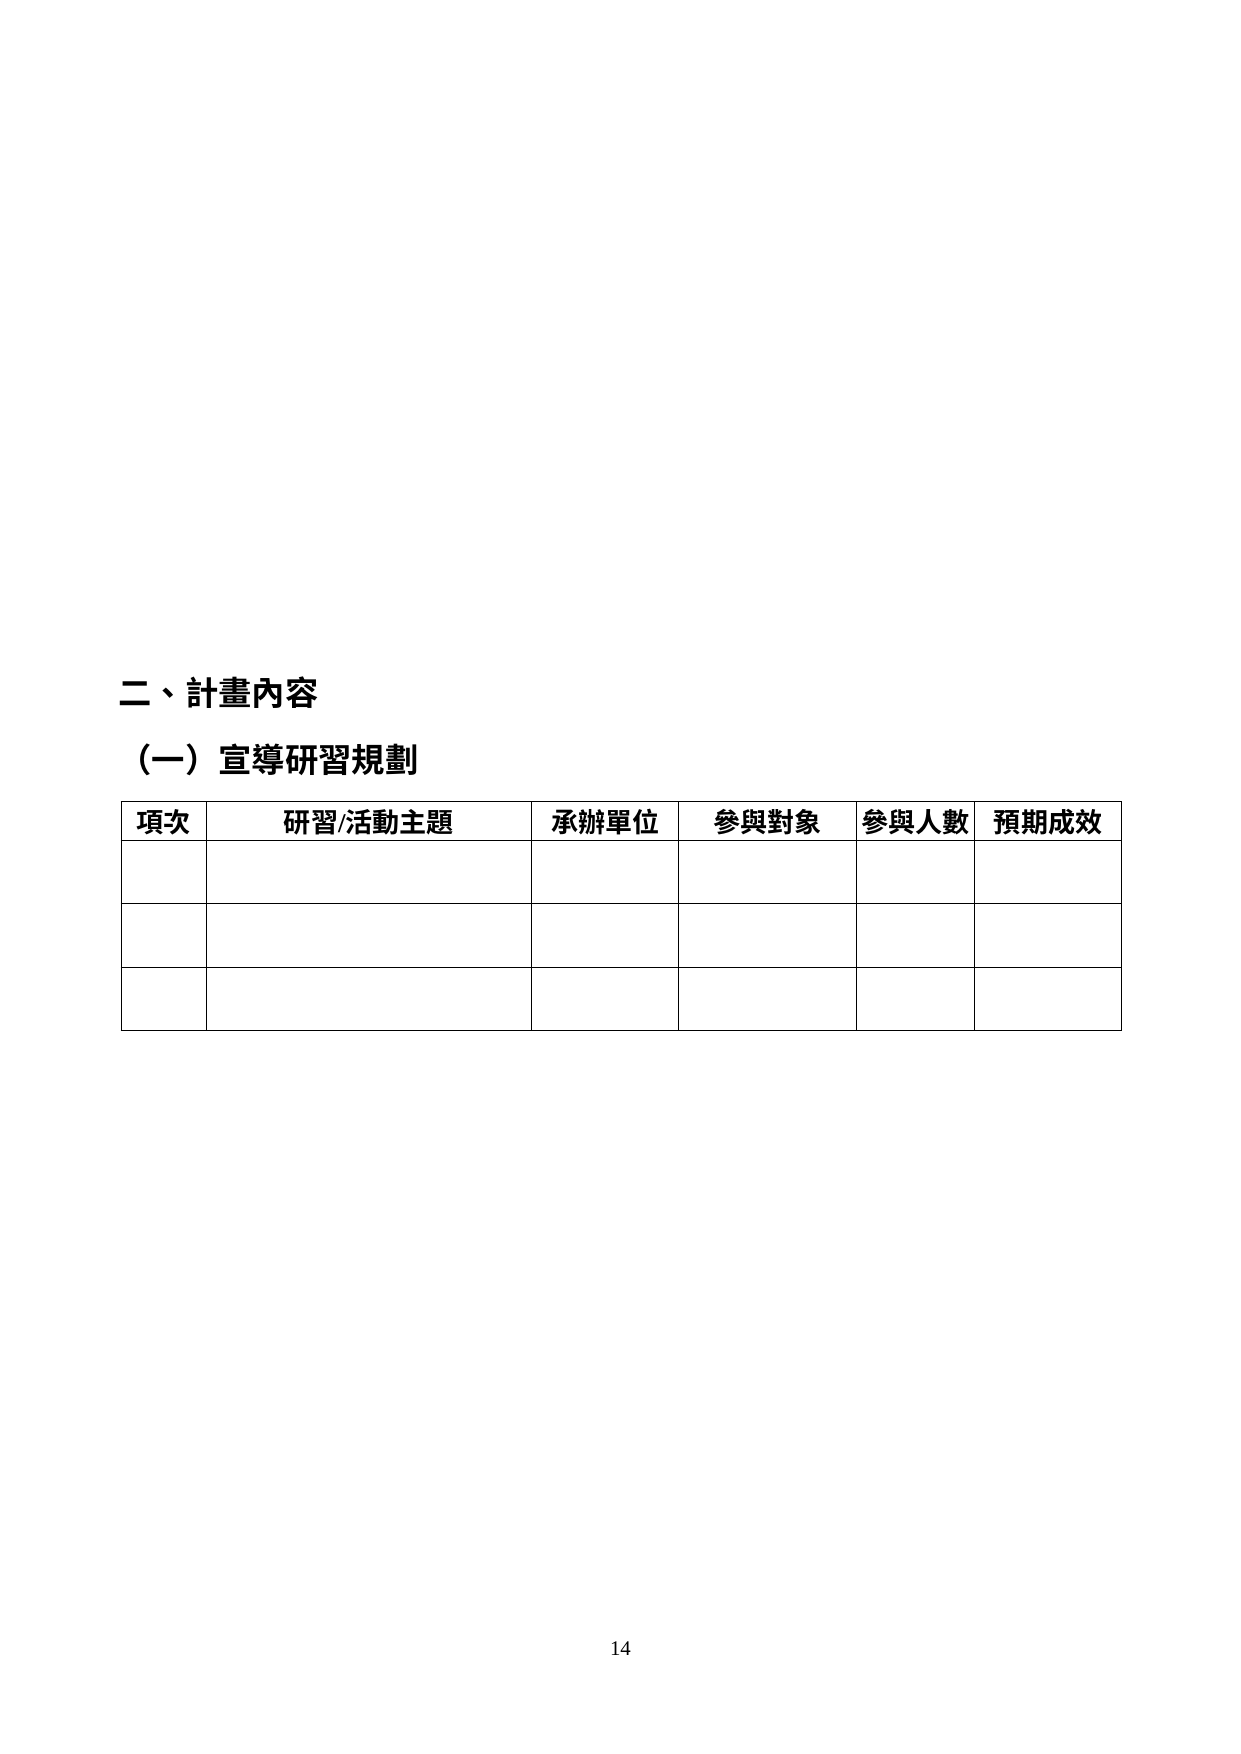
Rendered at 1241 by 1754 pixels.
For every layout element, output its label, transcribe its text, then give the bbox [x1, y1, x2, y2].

table_cell [532, 841, 678, 903]
table_cell [207, 904, 531, 967]
table_cell [975, 841, 1121, 903]
table_cell [679, 968, 856, 1030]
table_cell [679, 904, 856, 967]
table_header 承辦單位 [532, 802, 678, 839]
table_cell [207, 841, 531, 903]
table_cell [122, 841, 206, 903]
table_cell [122, 904, 206, 967]
table_cell [532, 904, 678, 967]
table_cell [122, 968, 206, 1030]
table_header 參與人數 [857, 802, 974, 839]
table_header 預期成效 [975, 802, 1121, 839]
table_cell [975, 904, 1121, 967]
table_cell [975, 968, 1121, 1030]
table_cell [857, 841, 974, 903]
table_cell [857, 968, 974, 1030]
table_cell [857, 904, 974, 967]
table_header 研習/活動主題 [207, 802, 531, 839]
table_header 參與對象 [679, 802, 856, 839]
table_header 項次 [122, 802, 206, 839]
text 二、計畫內容 [118, 667, 1122, 715]
table_cell [207, 968, 531, 1030]
text （一）宣導研習規劃 [118, 734, 1122, 782]
table_cell [679, 841, 856, 903]
table_cell [532, 968, 678, 1030]
